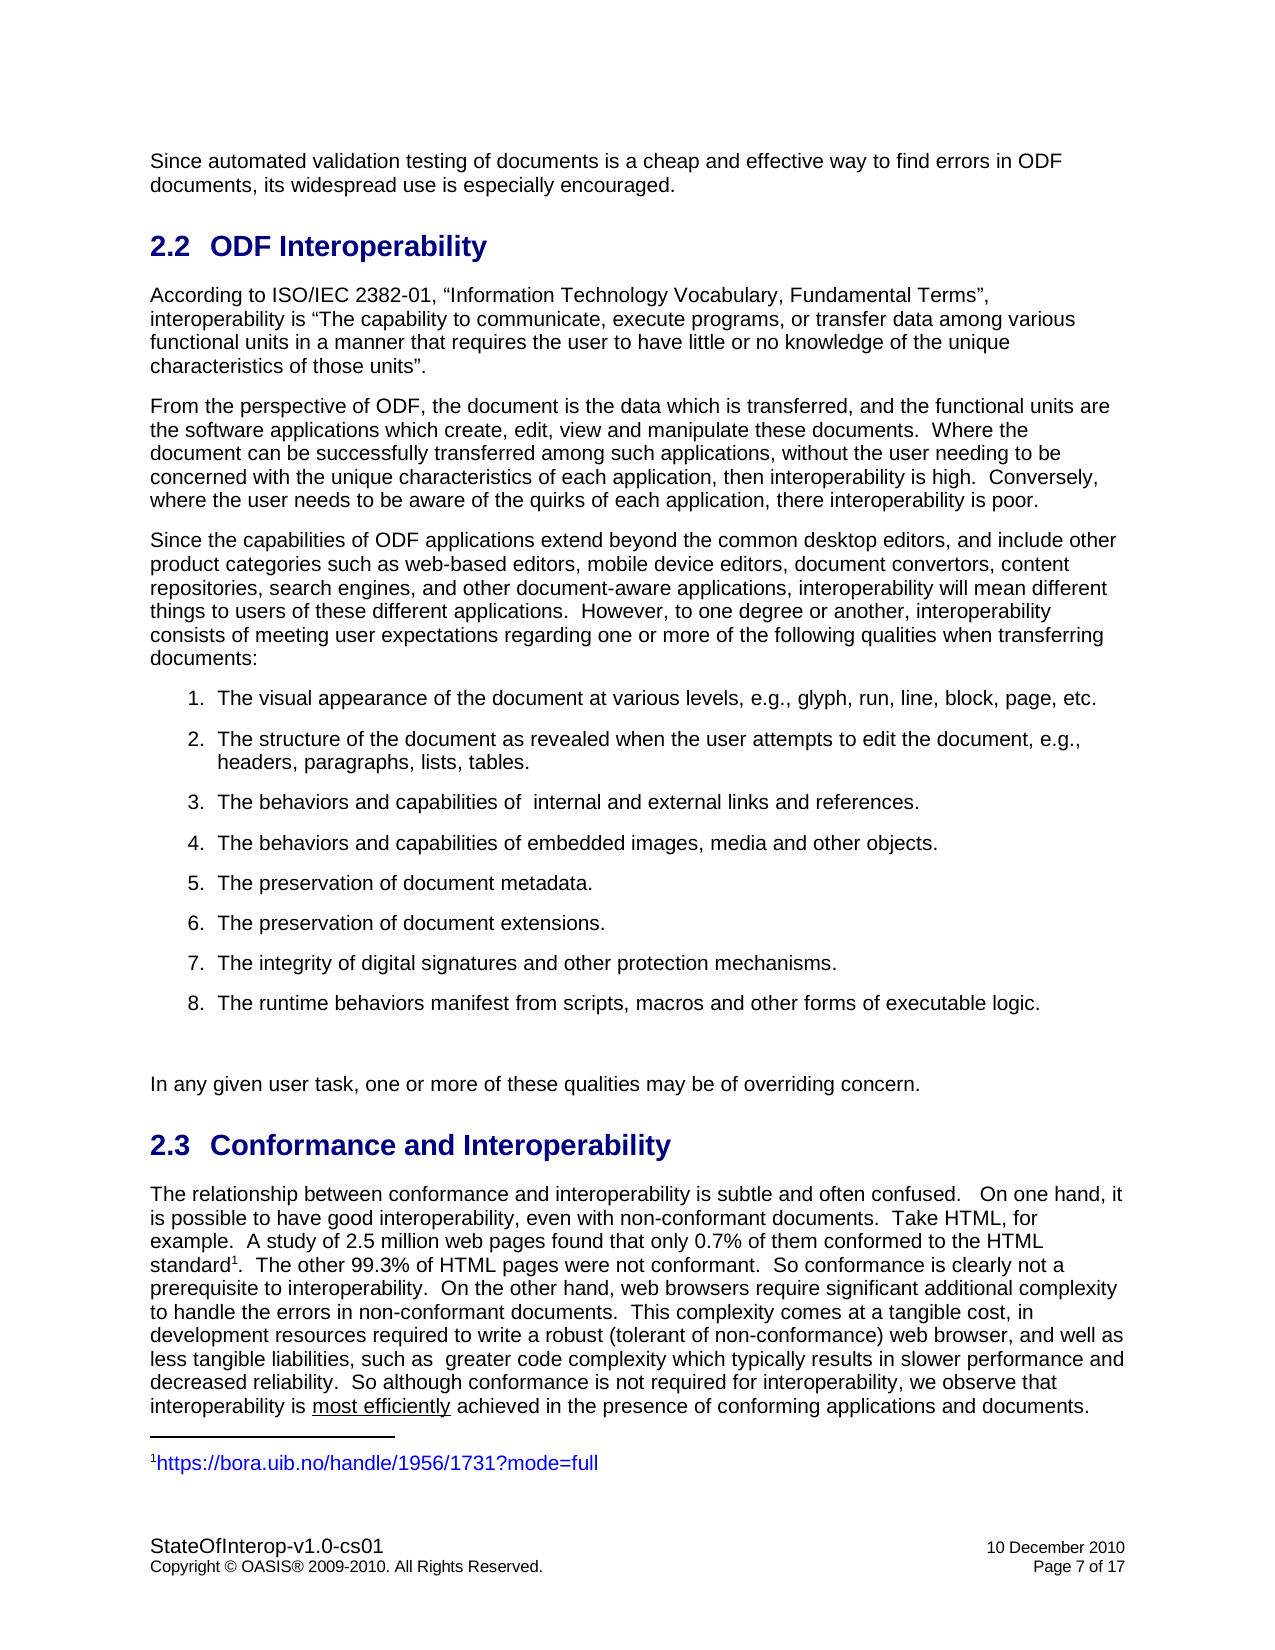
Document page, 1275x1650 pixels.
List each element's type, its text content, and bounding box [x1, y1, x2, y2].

text Since automated validation testing of documents is a cheap and effective way to find errors in ODF documents, its widespread use is especially encouraged. [150, 150, 1125, 197]
text In any given user task, one or more of these qualities may be of overriding concern. [150, 1072, 1125, 1096]
text Since the capabilities of ODF applications extend beyond the common desktop editors, and include other product categories such as web-based editors, mobile device editors, document convertors, content repositories, search engines, and other document-aware applications, interoperability will mean different things to users of these different applications. However, to one degree or another, interoperability consists of meeting user expectations regarding one or more of the following qualities when transferring documents: [150, 529, 1125, 670]
list The integrity of digital signatures and other protection mechanisms. [187, 952, 1125, 975]
list The preservation of document extensions. [187, 911, 1125, 935]
text https://bora.uib.no/handle/1956/1731?mode=full [150, 1451, 1125, 1474]
text From the perspective of ODF, the document is the data which is transferred, and the functional units are the software applications which create, edit, view and manipulate these documents. Where the document can be successfully transferred among such applications, without the user needing to be concerned with the unique characteristics of each application, then interoperability is high. Conversely, where the user needs to be aware of the quirks of each application, there interoperability is poor. [150, 394, 1125, 512]
list The runtime behaviors manifest from scripts, macros and other forms of executable logic. [187, 992, 1125, 1015]
list The behaviors and capabilities of embedded images, media and other objects. [187, 831, 1125, 854]
list The behaviors and capabilities of internal and external links and references. [187, 791, 1125, 814]
subtitle ODF Interoperability [150, 230, 1125, 263]
text The relationship between conformance and interoperability is subtle and often confused. On one hand, it is possible to have good interoperability, even with non-conformant documents. Take HTML, for example. A study of 2.5 million web pages found that only 0.7% of them conformed to the HTML standard. The other 99.3% of HTML pages were not conformant. So conformance is clearly not a prerequisite to interoperability. On the other hand, web browsers require significant additional complexity to handle the errors in non-conformant documents. This complexity comes at a tangible cost, in development resources required to write a robust (tolerant of non-conformance) web browser, and well as less tangible liabilities, such as greater code complexity which typically results in slower performance and decreased reliability. So although conformance is not required for interoperability, we observe that interoperability is most efficiently achieved in the presence of conforming applications and documents. [150, 1182, 1125, 1418]
text According to ISO/IEC 2382-01, “Information Technology Vocabulary, Fundamental Terms”, interoperability is “The capability to communicate, execute programs, or transfer data among various functional units in a manner that requires the user to have little or no knowledge of the unique characteristics of those units”. [150, 284, 1125, 378]
list The structure of the document as revealed when the user attempts to edit the document, e.g., headers, paragraphs, lists, tables. [187, 727, 1125, 774]
list The visual appearance of the document at various levels, e.g., glyph, run, line, block, page, etc. [187, 687, 1125, 710]
list The preservation of document metadata. [187, 871, 1125, 895]
subtitle Conformance and Interoperability [150, 1129, 1125, 1162]
